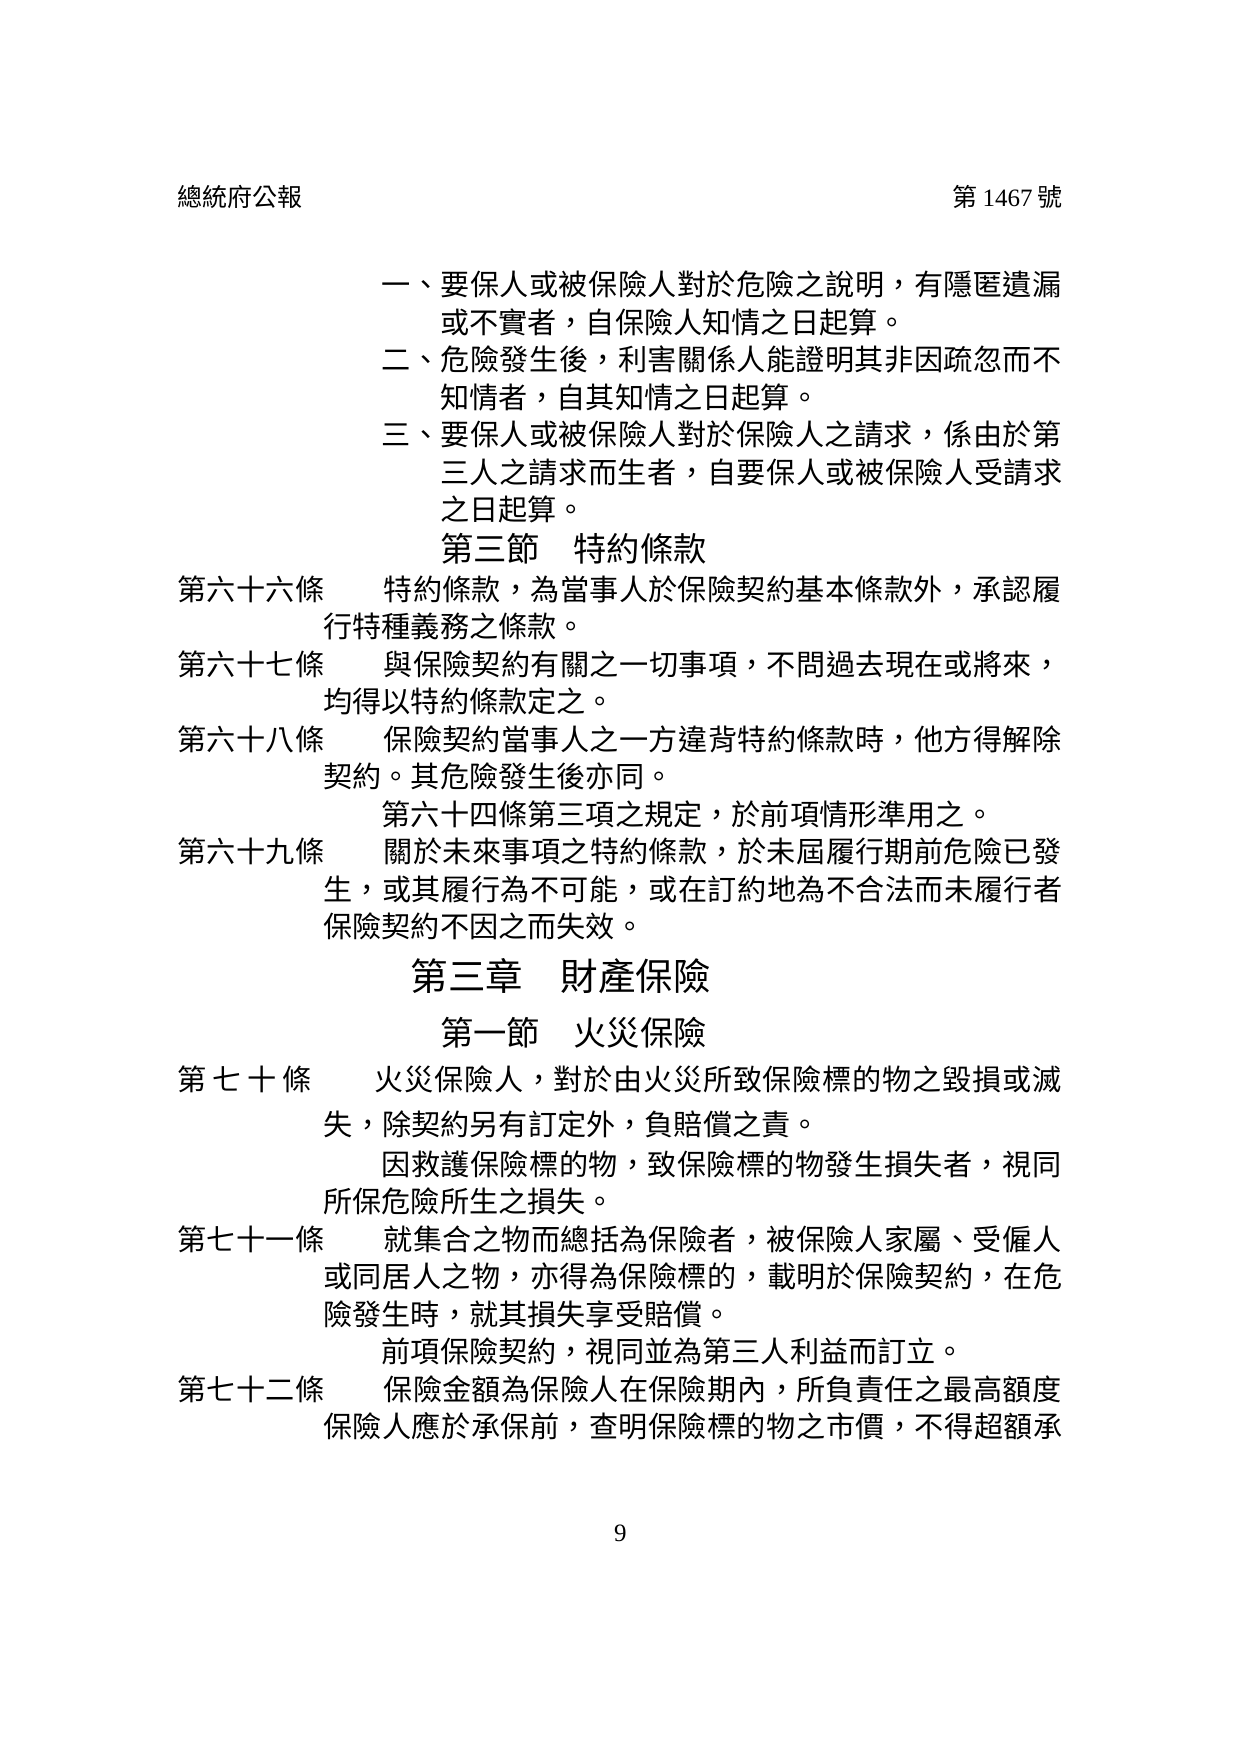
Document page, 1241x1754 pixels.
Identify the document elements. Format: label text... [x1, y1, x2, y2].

text 第三章 財產保險 [411, 957, 1063, 999]
text 第七十一條 就集合之物而總括為保險者，被保險人家屬、受僱人或同居人之物，亦得為保險標的，載明於保險契約，在危險發生時，就其損失享受賠償。 [177, 1220, 1063, 1332]
text 第七十二條 保險金額為保險人在保險期內，所負責任之最高額度。保險人應於承保前，查明保險標的物之市價，不得超額承保。 [177, 1370, 1063, 1445]
text 第六十六條 特約條款，為當事人於保險契約基本條款外，承認履行特種義務之條款。 [177, 570, 1063, 645]
text 第六十四條第三項之規定，於前項情形準用之。 [323, 795, 1063, 832]
text 二、危險發生後，利害關係人能證明其非因疏忽而不知情者，自其知情之日起算。 [381, 341, 1063, 416]
text 第六十九條 關於未來事項之特約條款，於未屆履行期前危險已發生，或其履行為不可能，或在訂約地為不合法而未履行者，保險契約不因之而失效。 [177, 832, 1063, 945]
text 第三節 特約條款 [440, 528, 1063, 570]
text 第六十七條 與保險契約有關之一切事項，不問過去現在或將來，均得以特約條款定之。 [177, 645, 1063, 720]
text 第六十八條 保險契約當事人之一方違背特約條款時，他方得解除契約。其危險發生後亦同。 [177, 720, 1063, 795]
text 一、要保人或被保險人對於危險之說明，有隱匿遺漏或不實者，自保險人知情之日起算。 [381, 266, 1063, 341]
text 第七十條 火災保險人，對於由火災所致保險標的物之毀損或滅失，除契約另有訂定外，負賠償之責。 [177, 1053, 1063, 1145]
text 三、要保人或被保險人對於保險人之請求，係由於第三人之請求而生者，自要保人或被保險人受請求之日起算。 [381, 416, 1063, 528]
text 第一節 火災保險 [440, 1012, 1063, 1053]
text 前項保險契約，視同並為第三人利益而訂立。 [323, 1332, 1063, 1370]
text 因救護保險標的物，致保險標的物發生損失者，視同所保危險所生之損失。 [323, 1145, 1063, 1220]
